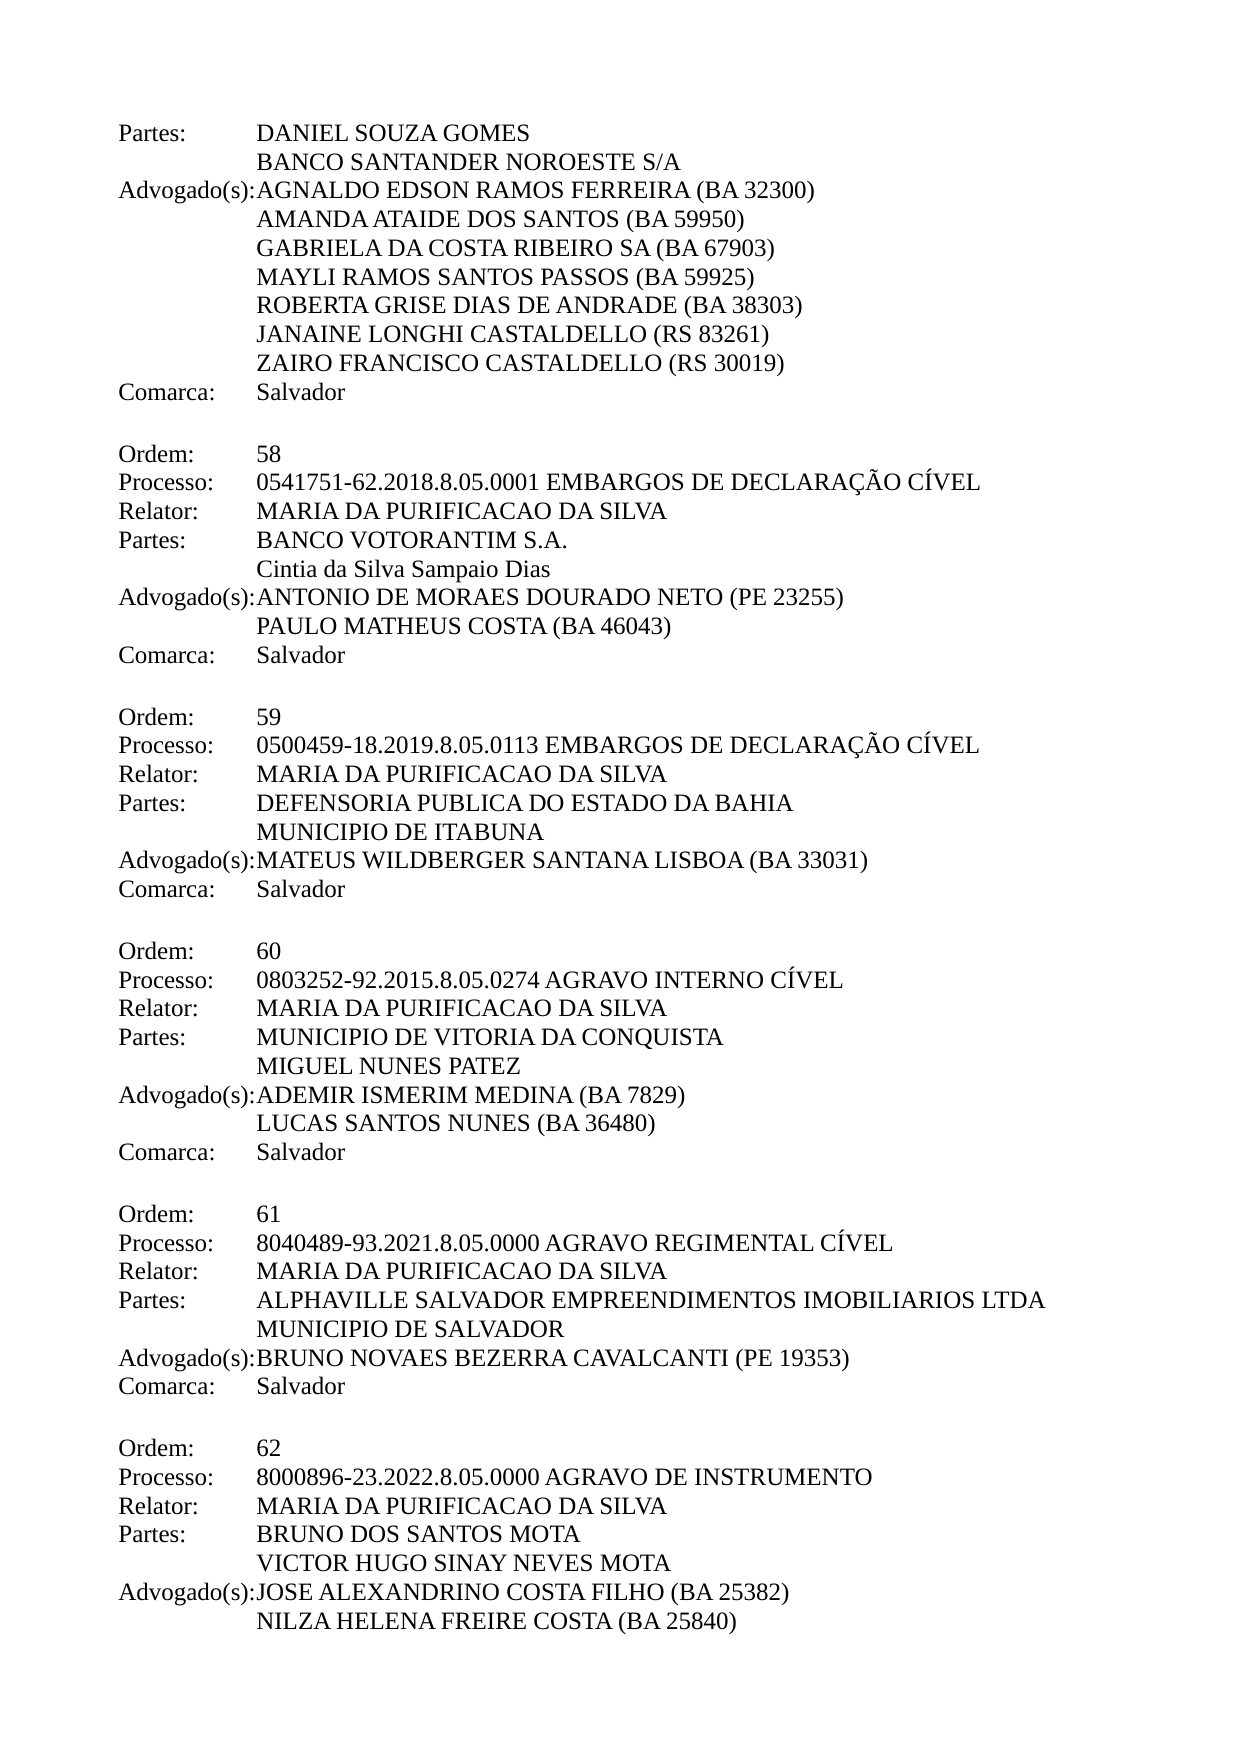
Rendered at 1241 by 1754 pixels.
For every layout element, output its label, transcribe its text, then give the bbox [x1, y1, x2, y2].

table_cell ANTONIO DE MORAES DOURADO NETO (PE 23255) [256, 583, 984, 611]
table_cell BRUNO NOVAES BEZERRA CAVALCANTI (PE 19353) [256, 1343, 1050, 1371]
table_cell Partes: [118, 525, 256, 554]
table_cell 8000896-23.2022.8.05.0000 AGRAVO DE INSTRUMENTO [256, 1462, 877, 1491]
table_cell PAULO MATHEUS COSTA (BA 46043) [256, 611, 984, 640]
table_cell MATEUS WILDBERGER SANTANA LISBOA (BA 33031) [256, 845, 983, 874]
table_cell GABRIELA DA COSTA RIBEIRO SA (BA 67903) [256, 233, 822, 262]
table_cell BANCO VOTORANTIM S.A. [256, 525, 984, 554]
table_cell MUNICIPIO DE ITABUNA [256, 817, 983, 845]
table_cell ADEMIR ISMERIM MEDINA (BA 7829) [256, 1080, 848, 1108]
table_cell [118, 262, 256, 291]
table_cell ALPHAVILLE SALVADOR EMPREENDIMENTOS IMOBILIARIOS LTDA [256, 1285, 1050, 1314]
table_cell 0541751-62.2018.8.05.0001 EMBARGOS DE DECLARAÇÃO CÍVEL [256, 468, 984, 496]
table_cell AGNALDO EDSON RAMOS FERREIRA (BA 32300) [256, 176, 822, 204]
table_cell Salvador [256, 377, 822, 406]
table_cell [118, 348, 256, 377]
table_cell Comarca: [118, 1371, 256, 1400]
table_cell [118, 291, 256, 319]
table_cell Processo: [118, 468, 256, 496]
table_cell Comarca: [118, 874, 256, 903]
table_cell DANIEL SOUZA GOMES [256, 118, 822, 147]
table_cell [118, 233, 256, 262]
table_cell ROBERTA GRISE DIAS DE ANDRADE (BA 38303) [256, 291, 822, 319]
table_header 61 [256, 1199, 1050, 1228]
table_cell [118, 204, 256, 233]
table_cell [118, 554, 256, 582]
table_cell MAYLI RAMOS SANTOS PASSOS (BA 59925) [256, 262, 822, 291]
table_cell 8040489-93.2021.8.05.0000 AGRAVO REGIMENTAL CÍVEL [256, 1228, 1050, 1256]
table_cell Advogado(s): [118, 1577, 256, 1606]
table_header 60 [256, 936, 848, 965]
table_cell Relator: [118, 1256, 256, 1285]
table_cell Advogado(s): [118, 845, 256, 874]
table_cell BANCO SANTANDER NOROESTE S/A [256, 147, 822, 176]
table_cell LUCAS SANTOS NUNES (BA 36480) [256, 1109, 848, 1137]
table_cell Salvador [256, 874, 983, 903]
table_cell Comarca: [118, 1137, 256, 1166]
table_cell 0803252-92.2015.8.05.0274 AGRAVO INTERNO CÍVEL [256, 965, 848, 993]
table_cell [118, 319, 256, 348]
table_header Ordem: [118, 702, 256, 730]
table_cell Cintia da Silva Sampaio Dias [256, 554, 984, 582]
table_header Ordem: [118, 439, 256, 467]
table_cell ZAIRO FRANCISCO CASTALDELLO (RS 30019) [256, 348, 822, 377]
table_cell Salvador [256, 1371, 1050, 1400]
table_header 59 [256, 702, 983, 730]
table_cell [118, 1109, 256, 1137]
table_cell Processo: [118, 730, 256, 759]
table_cell MARIA DA PURIFICACAO DA SILVA [256, 759, 983, 788]
table_cell Partes: [118, 118, 256, 147]
table_cell [118, 1314, 256, 1343]
table_cell Partes: [118, 1520, 256, 1548]
table_header Ordem: [118, 1199, 256, 1228]
table_cell 0500459-18.2019.8.05.0113 EMBARGOS DE DECLARAÇÃO CÍVEL [256, 730, 983, 759]
table_cell Processo: [118, 1228, 256, 1256]
table_cell Relator: [118, 994, 256, 1022]
table_header 62 [256, 1433, 877, 1462]
table_cell JOSE ALEXANDRINO COSTA FILHO (BA 25382) [256, 1577, 877, 1606]
table_header Ordem: [118, 936, 256, 965]
table_cell MARIA DA PURIFICACAO DA SILVA [256, 1491, 877, 1519]
table_cell Partes: [118, 1022, 256, 1051]
table_cell NILZA HELENA FREIRE COSTA (BA 25840) [256, 1606, 877, 1634]
table_cell VICTOR HUGO SINAY NEVES MOTA [256, 1548, 877, 1577]
table_cell BRUNO DOS SANTOS MOTA [256, 1520, 877, 1548]
table_cell AMANDA ATAIDE DOS SANTOS (BA 59950) [256, 204, 822, 233]
table_cell [118, 147, 256, 176]
table_cell [118, 1051, 256, 1080]
table_cell MARIA DA PURIFICACAO DA SILVA [256, 1256, 1050, 1285]
table_cell MARIA DA PURIFICACAO DA SILVA [256, 994, 848, 1022]
table_cell Relator: [118, 759, 256, 788]
table_cell Comarca: [118, 640, 256, 669]
table_cell Advogado(s): [118, 1080, 256, 1108]
table_cell [118, 1548, 256, 1577]
table_header Ordem: [118, 1433, 256, 1462]
table_cell Relator: [118, 1491, 256, 1519]
table_cell Advogado(s): [118, 176, 256, 204]
table_cell Partes: [118, 788, 256, 817]
table_header 58 [256, 439, 984, 467]
table_cell MUNICIPIO DE SALVADOR [256, 1314, 1050, 1343]
table_cell Processo: [118, 1462, 256, 1491]
table_cell MUNICIPIO DE VITORIA DA CONQUISTA [256, 1022, 848, 1051]
table_cell [118, 611, 256, 640]
table_cell MIGUEL NUNES PATEZ [256, 1051, 848, 1080]
table_cell JANAINE LONGHI CASTALDELLO (RS 83261) [256, 319, 822, 348]
table_cell [118, 1606, 256, 1634]
table_cell DEFENSORIA PUBLICA DO ESTADO DA BAHIA [256, 788, 983, 817]
table_cell Advogado(s): [118, 583, 256, 611]
table_cell Salvador [256, 1137, 848, 1166]
table_cell Partes: [118, 1285, 256, 1314]
table_cell MARIA DA PURIFICACAO DA SILVA [256, 496, 984, 525]
table_cell Advogado(s): [118, 1343, 256, 1371]
table_cell Comarca: [118, 377, 256, 406]
table_cell Salvador [256, 640, 984, 669]
table_cell Processo: [118, 965, 256, 993]
table_cell Relator: [118, 496, 256, 525]
table_cell [118, 817, 256, 845]
